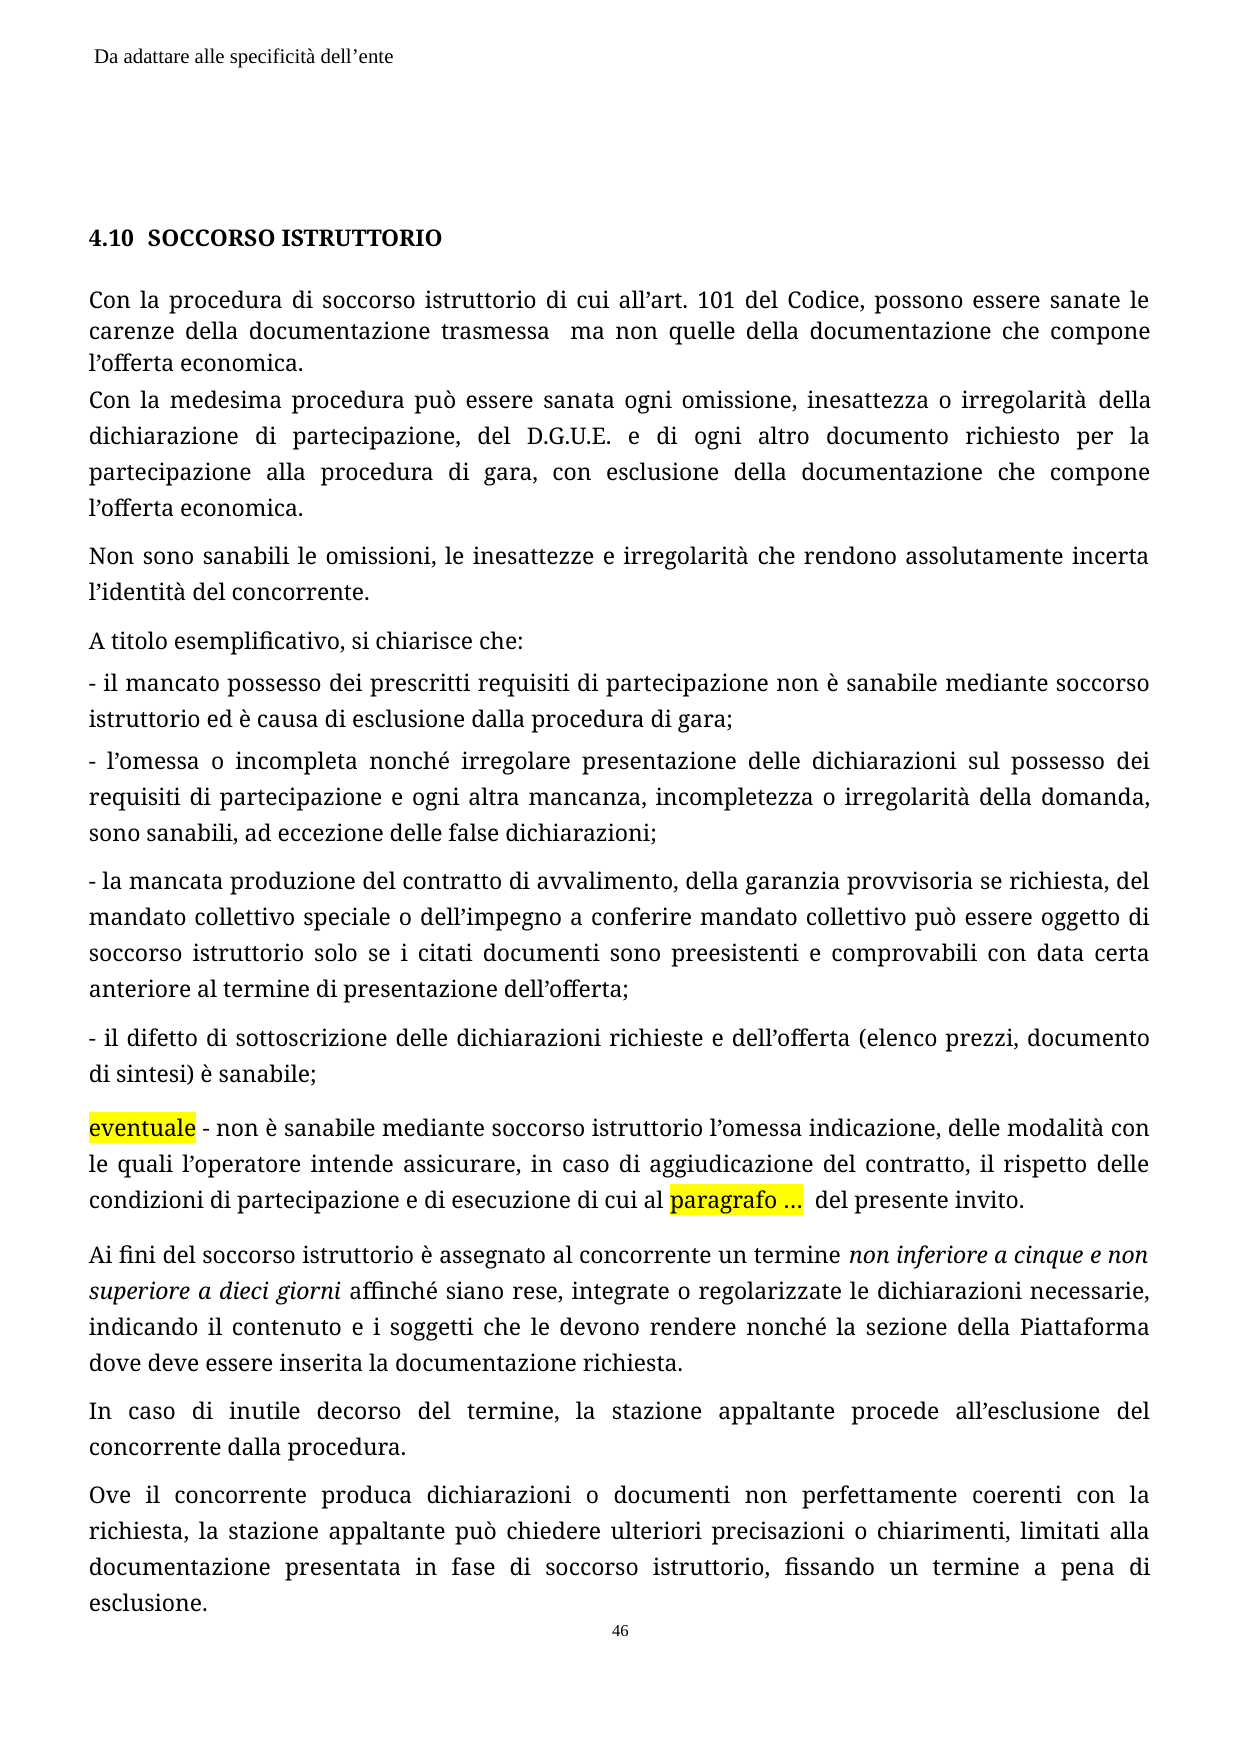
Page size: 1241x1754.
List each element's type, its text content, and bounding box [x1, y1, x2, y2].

text Ove il concorrente produca dichiarazioni o documenti non perfettamente coerenti con la richiesta, la stazione appaltante può chiedere ulteriori precisazioni o chiarimenti, limitati alla documentazione presentata in fase di soccorso istruttorio, fissando un termine a pena di esclusione. [89, 1479, 1152, 1618]
text Con la medesima procedura può essere sanata ogni omissione, inesattezza o irregolarità della dichiarazione di partecipazione, del D.G.U.E. e di ogni altro documento richiesto per la partecipazione alla procedura di gara, con esclusione della documentazione che compone l’offerta economica. [89, 384, 1152, 523]
text 4.10 SOCCORSO ISTRUTTORIO [89, 222, 1152, 253]
text A titolo esemplificativo, si chiarisce che: [89, 625, 1152, 656]
text Non sono sanabili le omissioni, le inesattezze e irregolarità che rendono assolutamente incerta l’identità del concorrente. [89, 540, 1152, 607]
list - il difetto di sottoscrizione delle dichiarazioni richieste e dell’offerta (elenco prezzi, documento di sintesi) è sanabile; [89, 1022, 1152, 1089]
text Ai fini del soccorso istruttorio è assegnato al concorrente un termine non inferiore a cinque e non superiore a dieci giorni affinché siano rese, integrate o regolarizzate le dichiarazioni necessarie, indicando il contenuto e i soggetti che le devono rendere nonché la sezione della Piattaforma dove deve essere inserita la documentazione richiesta. [89, 1239, 1152, 1378]
list - il mancato possesso dei prescritti requisiti di partecipazione non è sanabile mediante soccorso istruttorio ed è causa di esclusione dalla procedura di gara; [89, 667, 1152, 734]
text Con la procedura di soccorso istruttorio di cui all’art. 101 del Codice, possono essere sanate le carenze della documentazione trasmessa ma non quelle della documentazione che compone l’offerta economica. [89, 284, 1152, 378]
list eventuale - non è sanabile mediante soccorso istruttorio l’omessa indicazione, delle modalità con le quali l’operatore intende assicurare, in caso di aggiudicazione del contratto, il rispetto delle condizioni di partecipazione e di esecuzione di cui al paragrafo … del presente invito. [89, 1112, 1152, 1215]
list - l’omessa o incompleta nonché irregolare presentazione delle dichiarazioni sul possesso dei requisiti di partecipazione e ogni altra mancanza, incompletezza o irregolarità della domanda, sono sanabili, ad eccezione delle false dichiarazioni; [89, 745, 1152, 848]
list - la mancata produzione del contratto di avvalimento, della garanzia provvisoria se richiesta, del mandato collettivo speciale o dell’impegno a conferire mandato collettivo può essere oggetto di soccorso istruttorio solo se i citati documenti sono preesistenti e comprovabili con data certa anteriore al termine di presentazione dell’offerta; [89, 865, 1152, 1004]
text In caso di inutile decorso del termine, la stazione appaltante procede all’esclusione del concorrente dalla procedura. [89, 1395, 1152, 1462]
